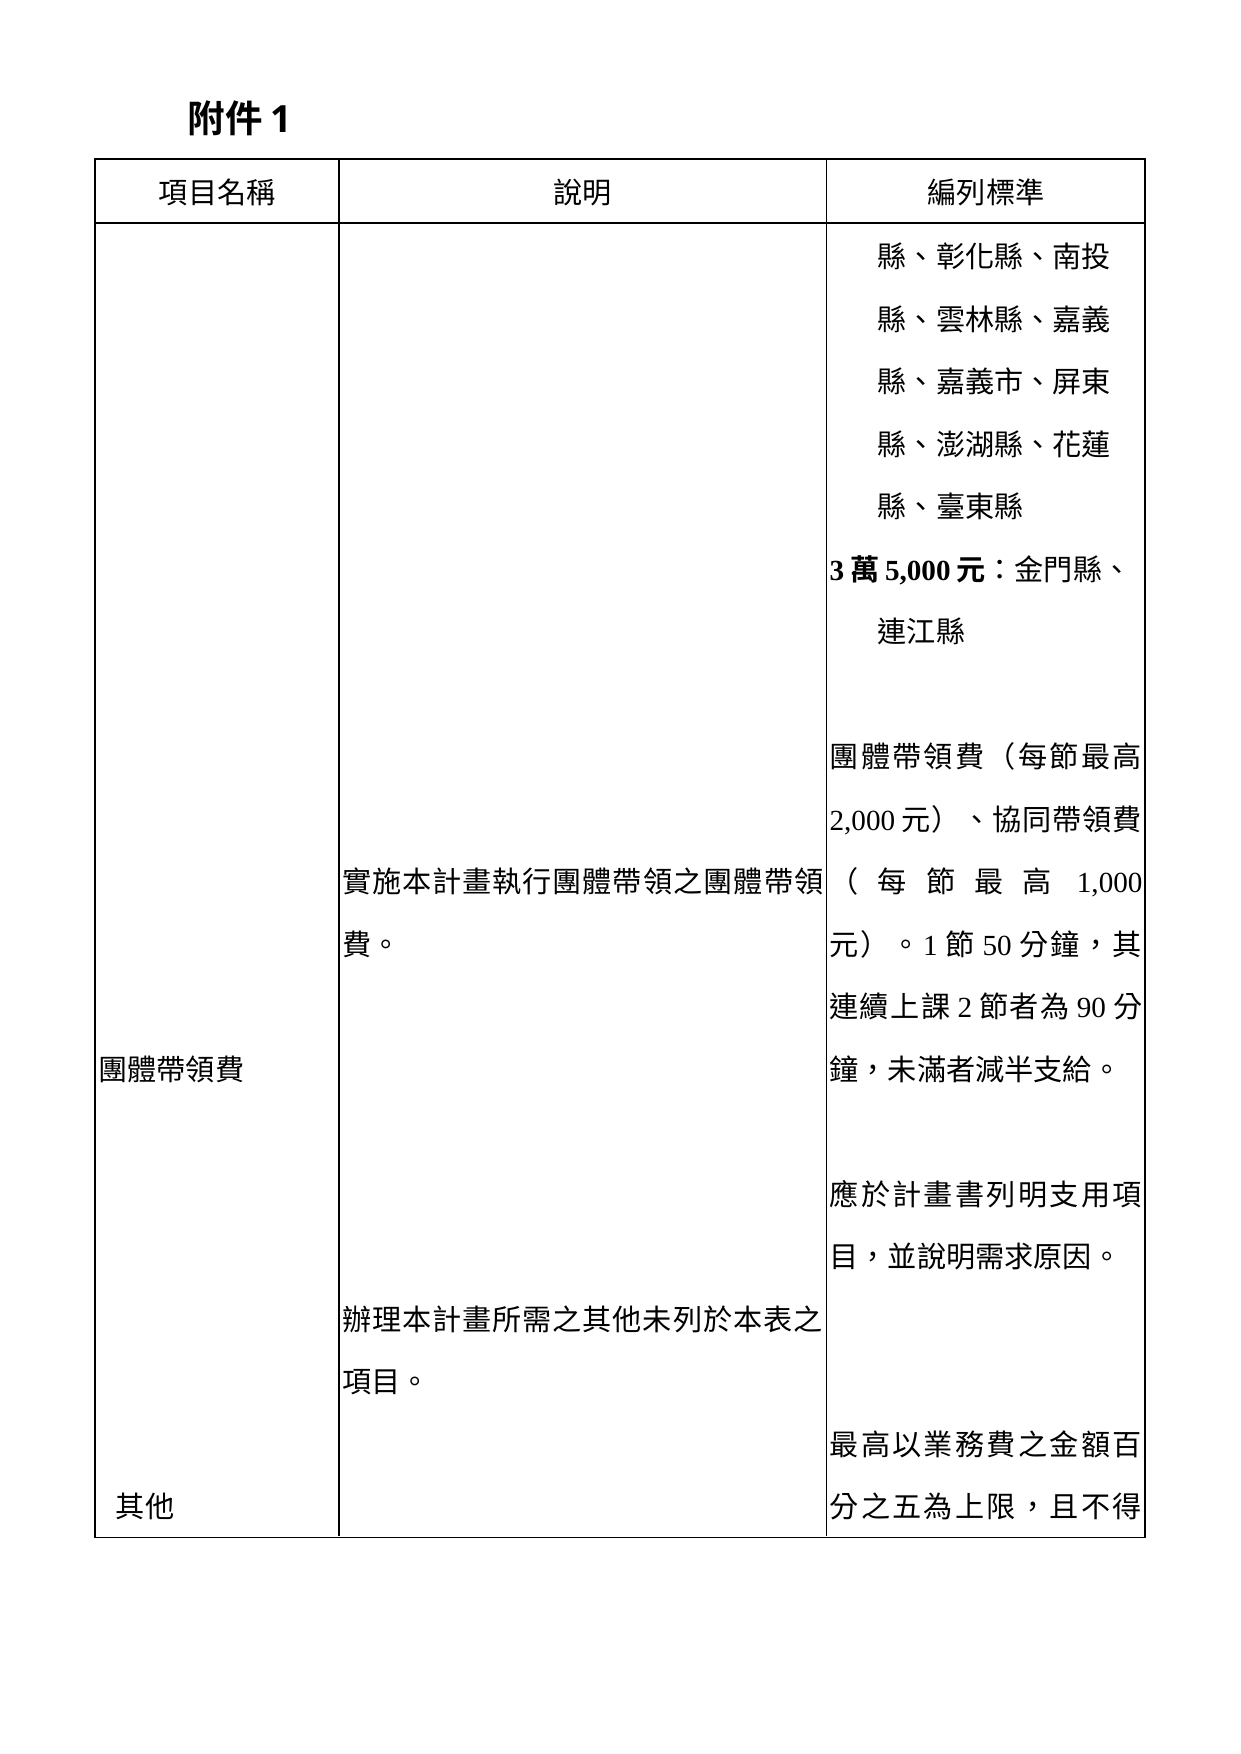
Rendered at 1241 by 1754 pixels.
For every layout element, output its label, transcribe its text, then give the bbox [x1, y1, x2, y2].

table_header 說明 [340, 160, 826, 222]
table_cell 縣、彰化縣、南投縣、雲林縣、嘉義縣、嘉義市、屏東縣、澎湖縣、花蓮縣、臺東縣 3萬5,000元：金門縣、連江縣 團體帶領費（每節最高2,000元）、協同帶領費（每節最高1,000元）。1節50分鐘，其連續上課2節者為90分鐘，未滿者減半支給。 應於計畫書列明支用項目，並說明需求原因。 最高以業務費之金額百分之五為上限，且不得 [827, 224, 1144, 1536]
table_header 編列標準 [827, 160, 1144, 222]
table_cell 團體帶領費 其他 [96, 224, 338, 1536]
table_cell 實施本計畫執行團體帶領之團體帶領費。 辦理本計畫所需之其他未列於本表之項目。 [340, 224, 826, 1536]
table_header 項目名稱 [96, 160, 338, 222]
